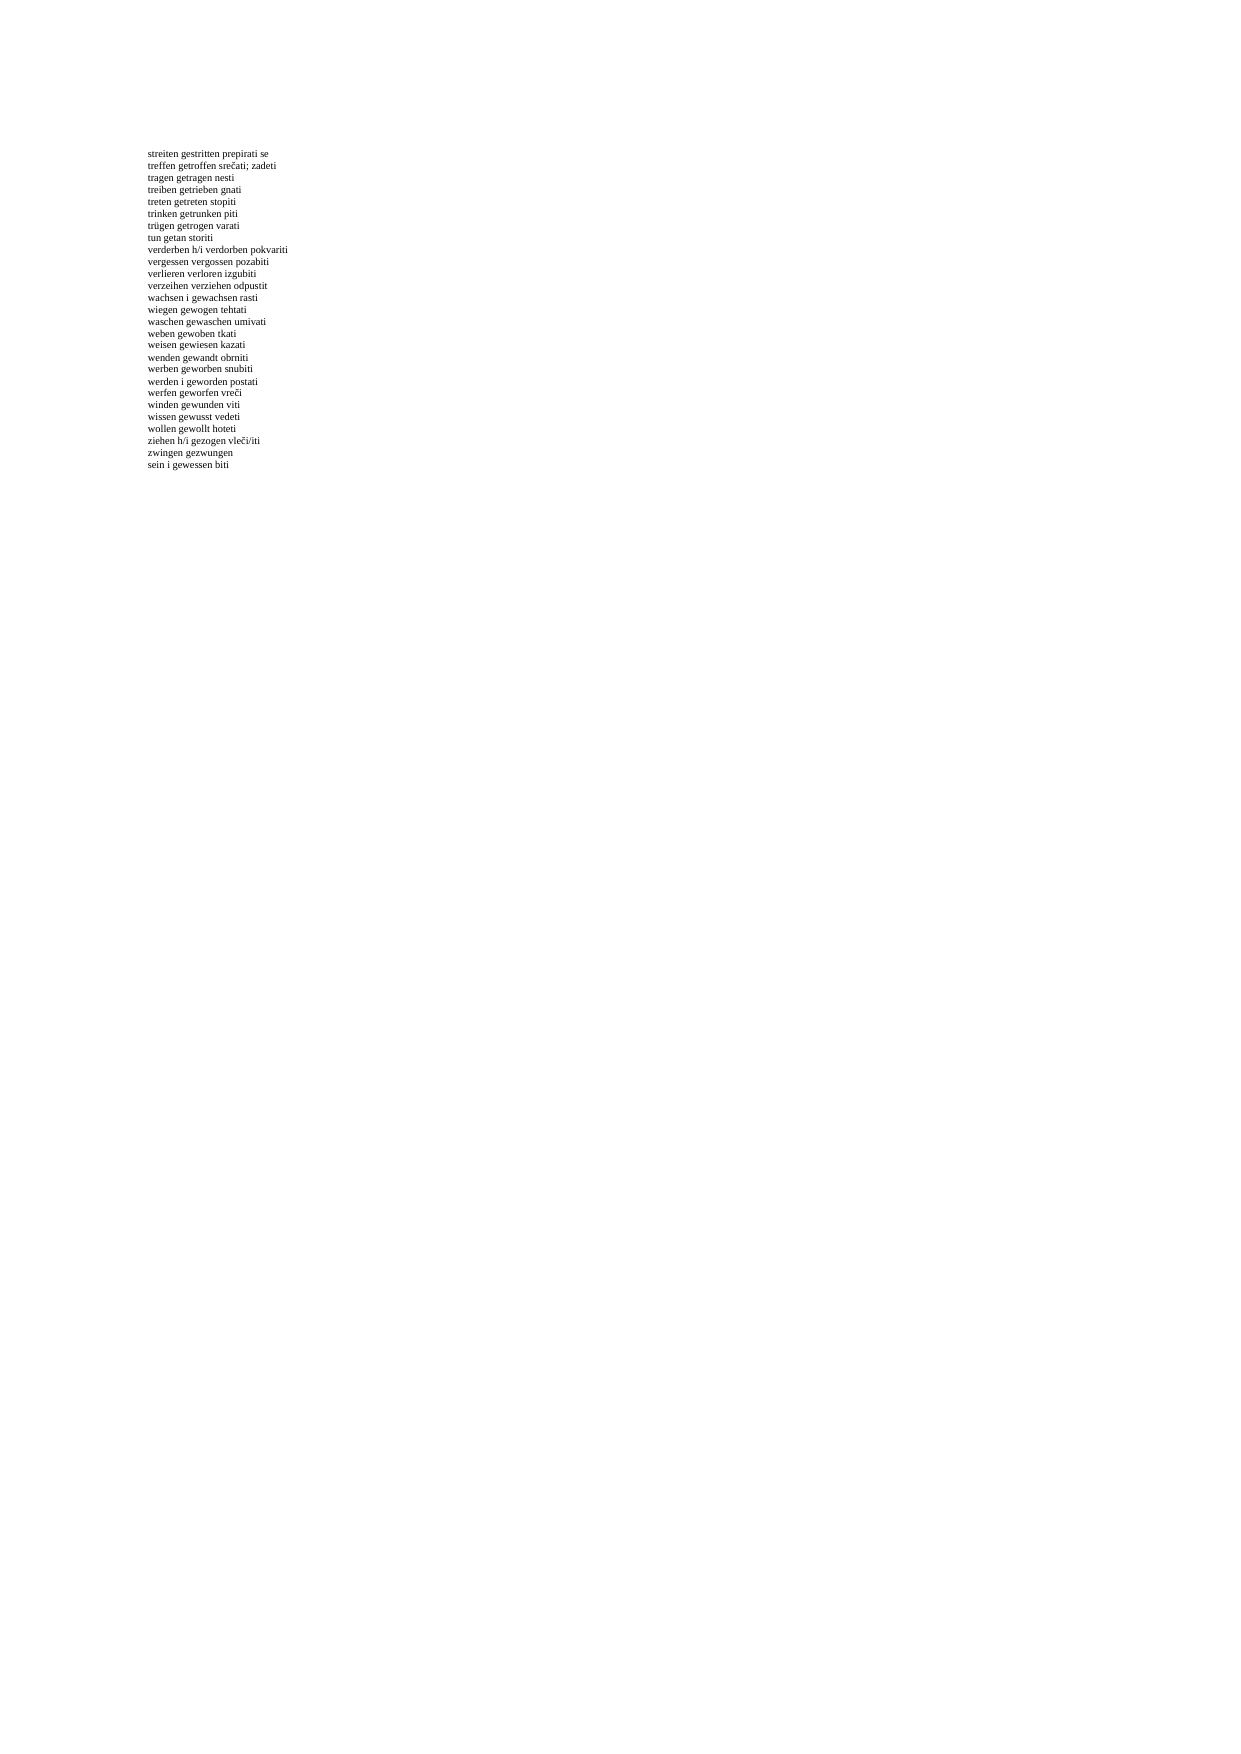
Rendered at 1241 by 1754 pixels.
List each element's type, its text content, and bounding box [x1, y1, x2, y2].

text wollen gewollt hoteti [148, 423, 1093, 435]
text treffen getroffen srečati; zadeti [148, 159, 1093, 172]
text werden i geworden postati [148, 375, 1093, 387]
text tragen getragen nesti [148, 172, 1093, 183]
text winden gewunden viti [148, 399, 1093, 411]
text wiegen gewogen tehtati [148, 303, 1093, 315]
text streiten gestritten prepirati se [148, 148, 1093, 159]
text verderben h/i verdorben pokvariti [148, 243, 1093, 255]
text trügen getrogen varati [148, 219, 1093, 231]
text trinken getrunken piti [148, 207, 1093, 219]
text verlieren verloren izgubiti [148, 267, 1093, 279]
text treten getreten stopiti [148, 196, 1093, 207]
text werben geworben snubiti [148, 363, 1093, 375]
text tun getan storiti [148, 231, 1093, 243]
text werfen geworfen vreči [148, 387, 1093, 399]
text wenden gewandt obrniti [148, 351, 1093, 363]
text vergessen vergossen pozabiti [148, 255, 1093, 267]
text treiben getrieben gnati [148, 183, 1093, 196]
text weisen gewiesen kazati [148, 339, 1093, 351]
text weben gewoben tkati [148, 327, 1093, 339]
text sein i gewessen biti [148, 459, 1093, 471]
text ziehen h/i gezogen vleči/iti [148, 435, 1093, 447]
text verzeihen verziehen odpustit [148, 279, 1093, 291]
text waschen gewaschen umivati [148, 315, 1093, 327]
text wachsen i gewachsen rasti [148, 291, 1093, 303]
text zwingen gezwungen [148, 447, 1093, 459]
text wissen gewusst vedeti [148, 411, 1093, 423]
